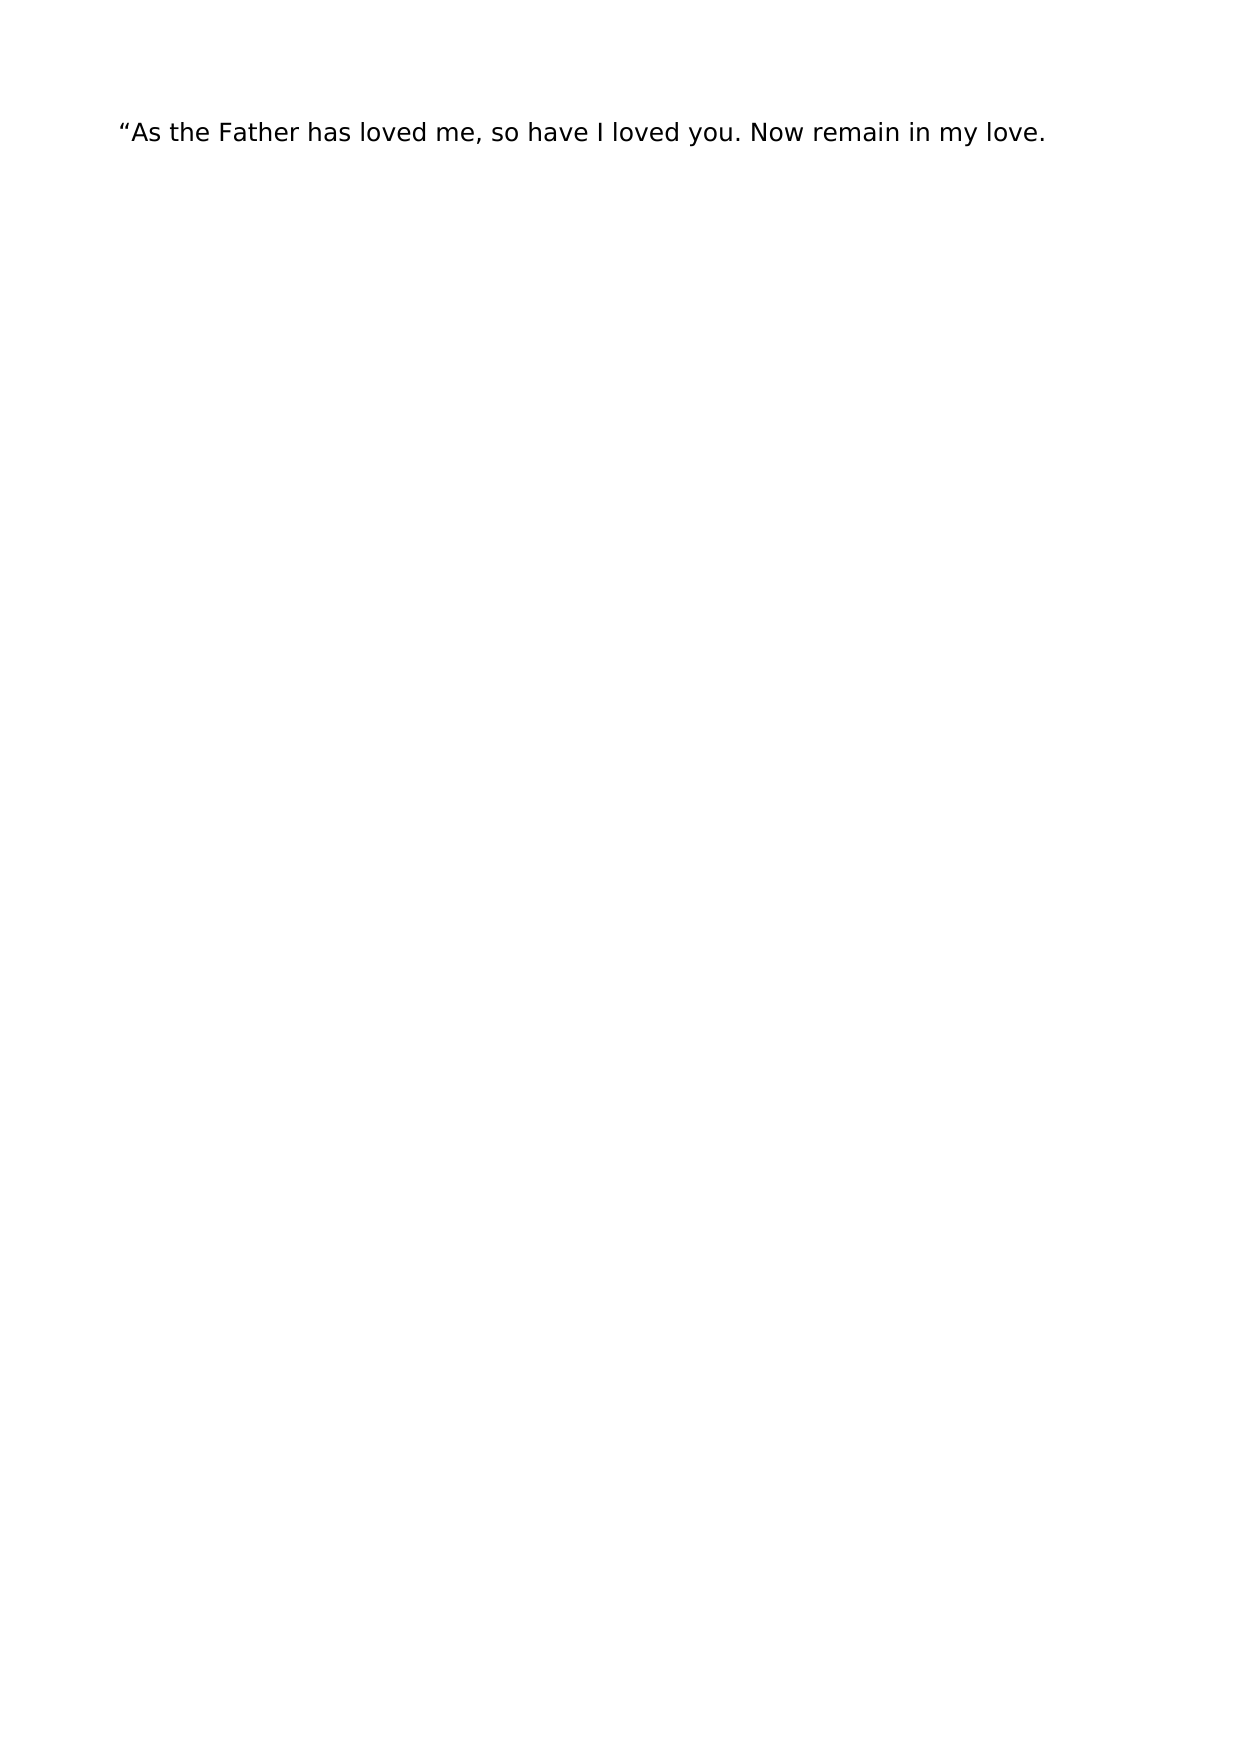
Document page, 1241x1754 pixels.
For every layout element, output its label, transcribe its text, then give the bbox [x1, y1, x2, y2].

text “As the Father has loved me, so have I loved you. Now remain in my love. [118, 118, 1122, 147]
